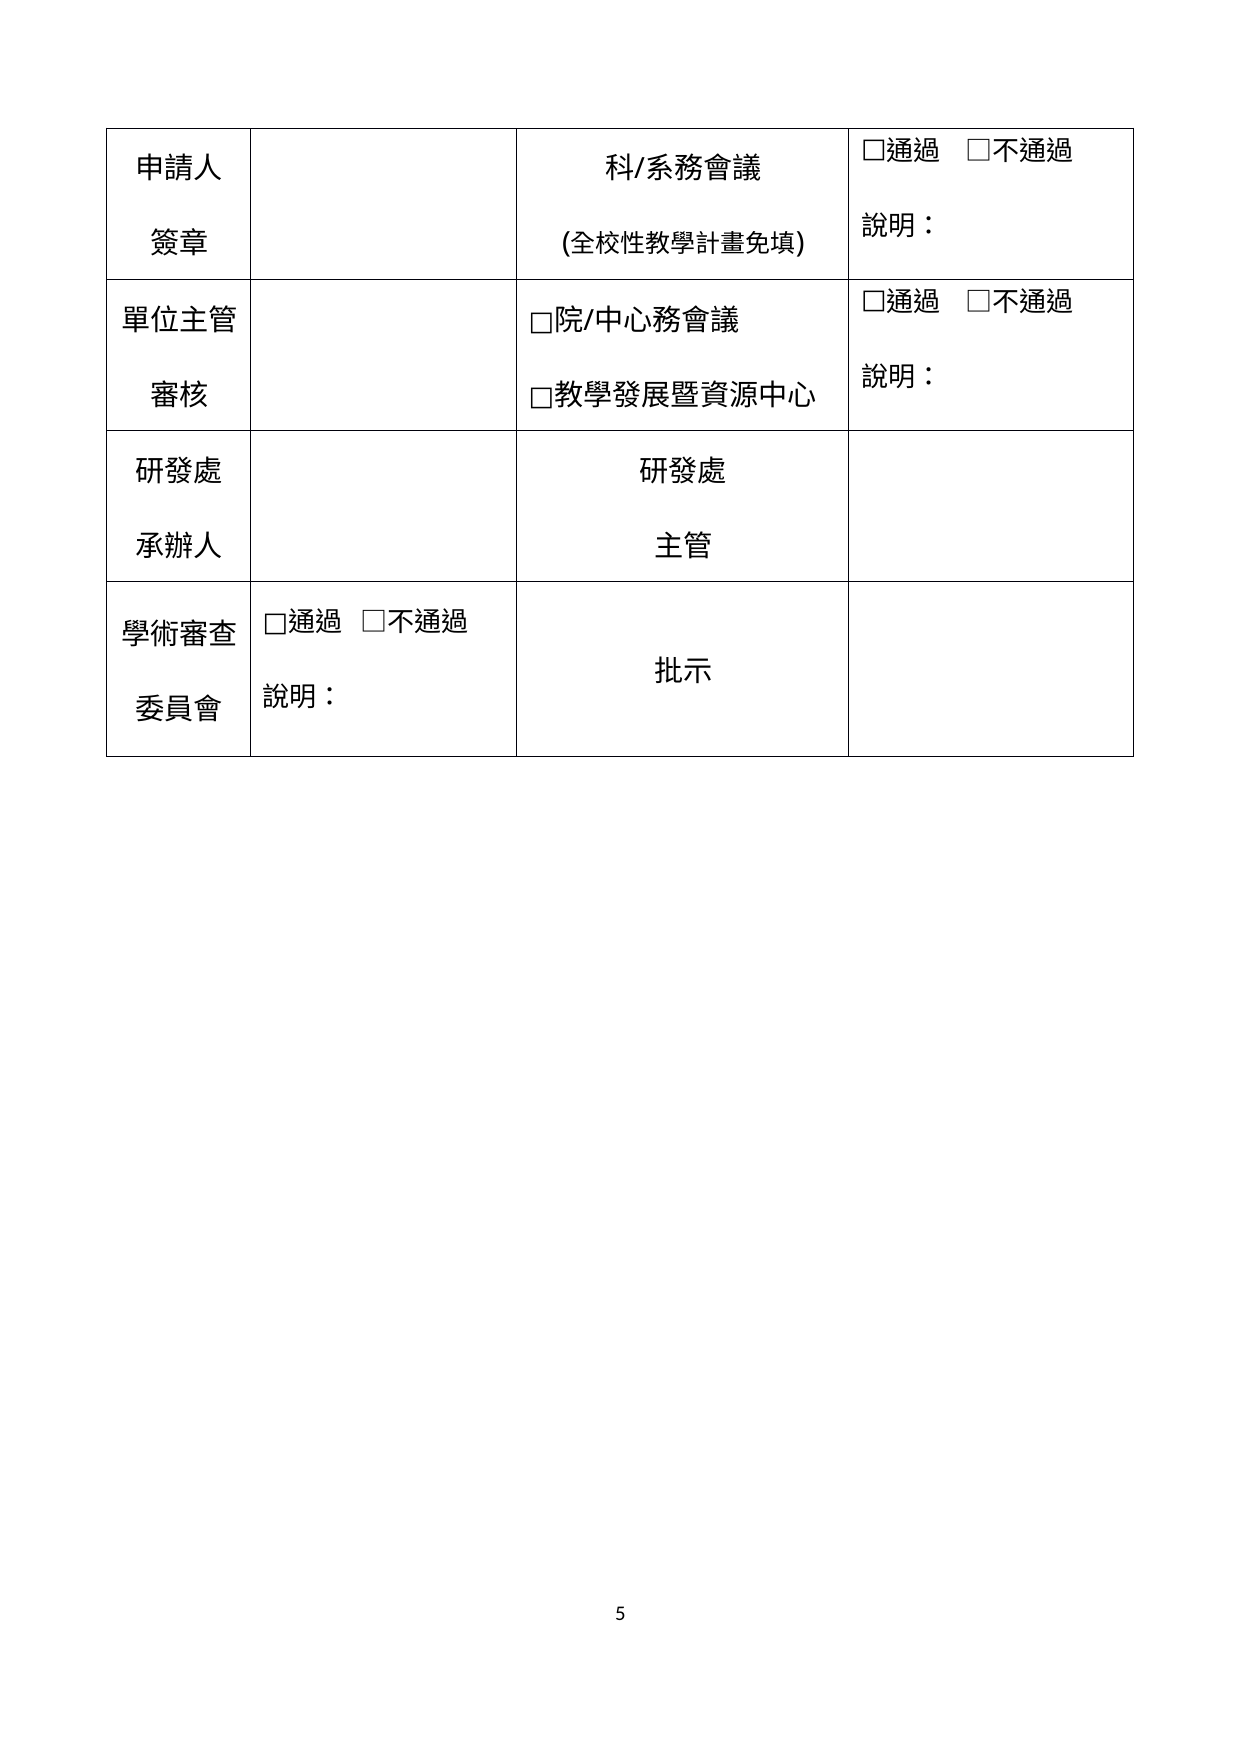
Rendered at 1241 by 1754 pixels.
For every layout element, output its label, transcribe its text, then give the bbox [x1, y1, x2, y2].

table_cell 批示 [517, 582, 848, 756]
table_cell [251, 129, 516, 279]
table_cell □通過 □不通過 說明： [251, 582, 516, 756]
table_cell [849, 582, 1133, 756]
table_cell 單位主管 審核 [107, 280, 250, 430]
table_cell 學術審查委員會 [107, 582, 250, 756]
table_cell 申請人 簽章 [107, 129, 250, 279]
table_cell [849, 431, 1133, 581]
table_cell 研發處 主管 [517, 431, 848, 581]
table_cell □院/中心務會議 □教學發展暨資源中心 [517, 280, 848, 430]
table_cell 科/系務會議 (全校性教學計畫免填) [517, 129, 848, 279]
table_cell □通過 □不通過 說明： [849, 280, 1133, 430]
table_cell [251, 431, 516, 581]
table_cell □通過 □不通過 說明： [849, 129, 1133, 279]
table_cell 研發處 承辦人 [107, 431, 250, 581]
table_cell [251, 280, 516, 430]
